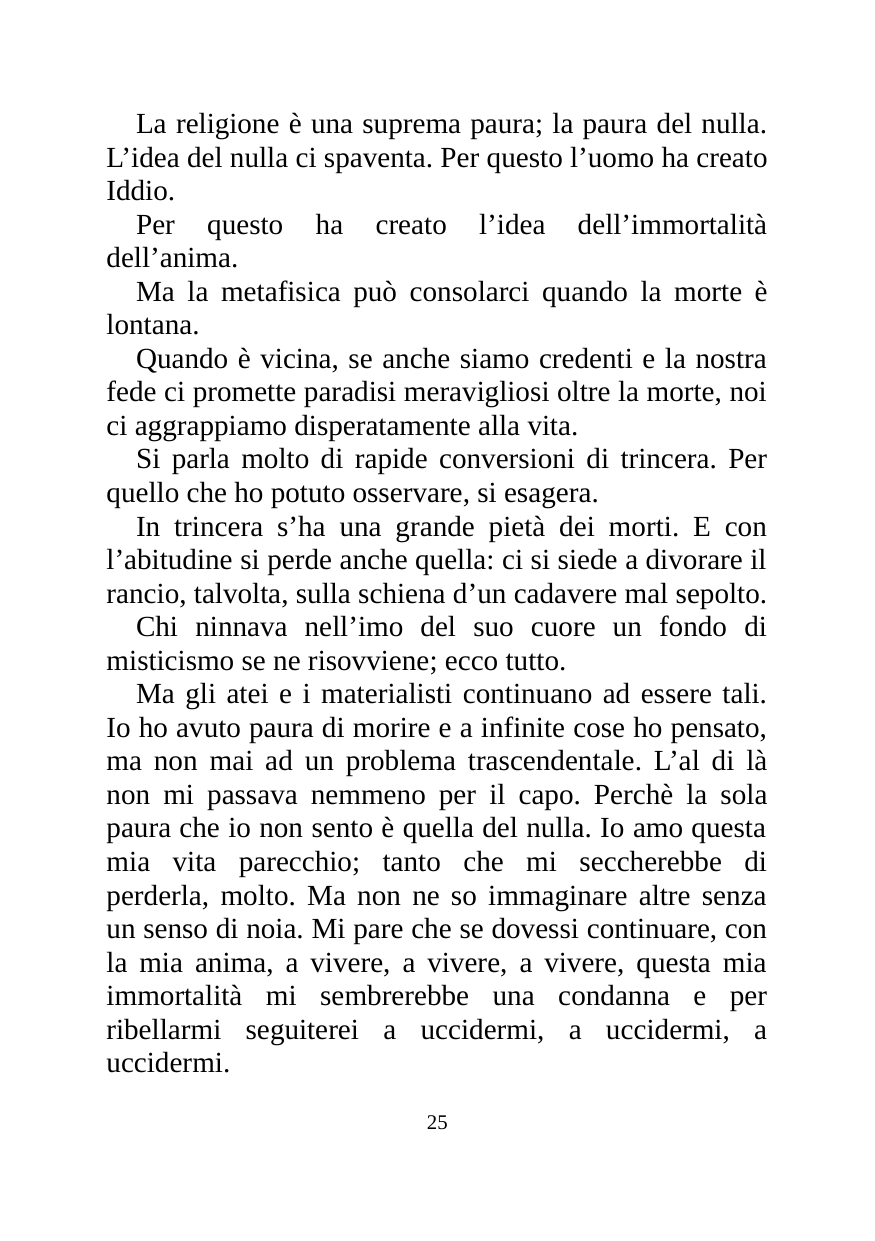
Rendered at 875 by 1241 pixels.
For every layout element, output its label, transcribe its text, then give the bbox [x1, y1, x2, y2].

text Ma gli atei e i materialisti continuano ad essere tali. Io ho avuto paura di morire e a infinite cose ho pensato, ma non mai ad un problema trascendentale. L’al di là non mi passava nemmeno per il capo. Perchè la sola paura che io non sento è quella del nulla. Io amo questa mia vita parecchio; tanto che mi seccherebbe di perderla, molto. Ma non ne so immaginare altre senza un senso di noia. Mi pare che se dovessi continuare, con la mia anima, a vivere, a vivere, a vivere, questa mia immortalità mi sembrerebbe una condanna e per ribellarmi seguiterei a uccidermi, a uccidermi, a uccidermi. [106, 676, 768, 1079]
text Si parla molto di rapide conversioni di trincera. Per quello che ho potuto osservare, si esagera. [106, 442, 768, 509]
text Per questo ha creato l’idea dell’immortalità dell’anima. [106, 207, 768, 274]
text Ma la metafisica può consolarci quando la morte è lontana. [106, 274, 768, 341]
text Chi ninnava nell’imo del suo cuore un fondo di misticismo se ne risovviene; ecco tutto. [106, 609, 768, 676]
text La religione è una suprema paura; la paura del nulla. L’idea del nulla ci spaventa. Per questo l’uomo ha creato Iddio. [106, 106, 768, 207]
text Quando è vicina, se anche siamo credenti e la nostra fede ci promette paradisi meravigliosi oltre la morte, noi ci aggrappiamo disperatamente alla vita. [106, 341, 768, 442]
text In trincera s’ha una grande pietà dei morti. E con l’abitudine si perde anche quella: ci si siede a divorare il rancio, talvolta, sulla schiena d’un cadavere mal sepolto. [106, 509, 768, 609]
